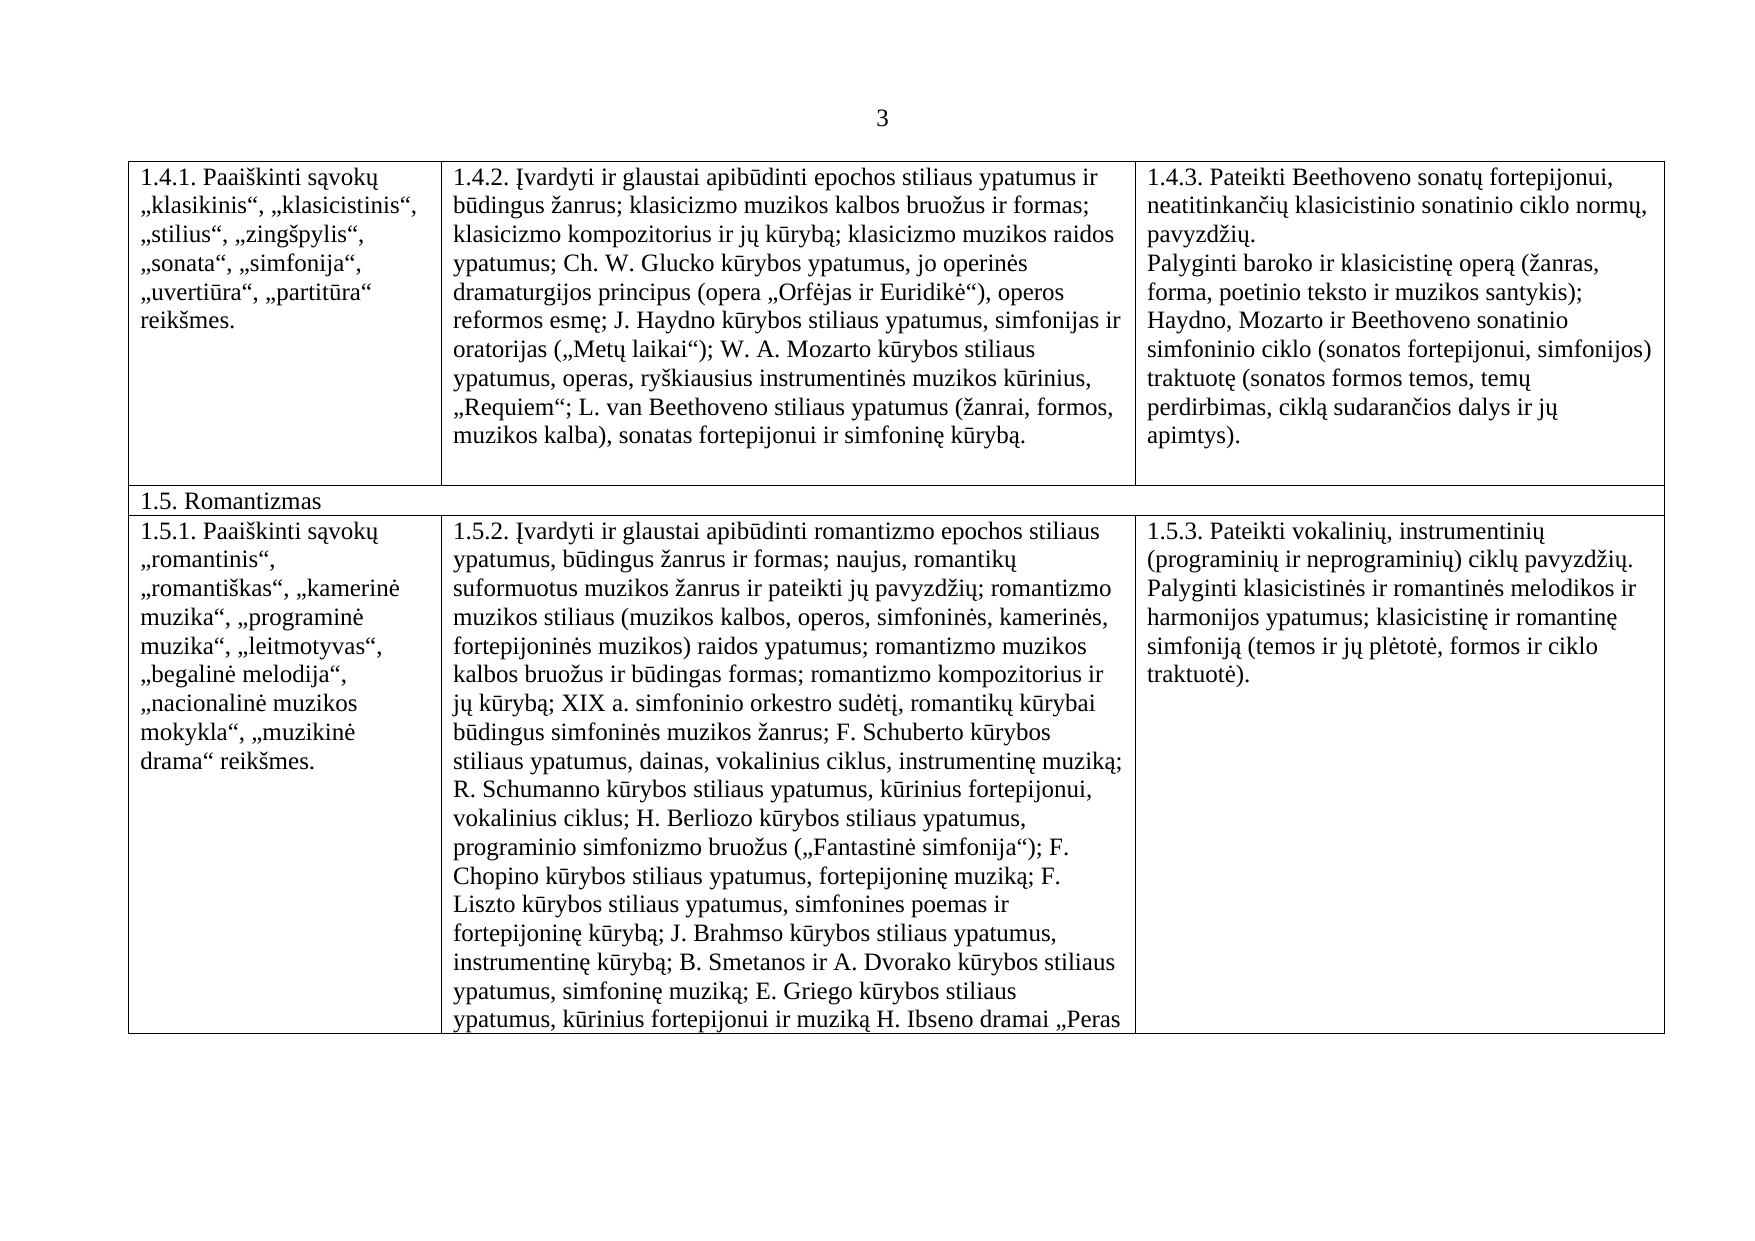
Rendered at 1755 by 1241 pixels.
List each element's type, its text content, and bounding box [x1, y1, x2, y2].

table_cell 1.5.1. Paaiškinti sąvokų „romantinis“, „romantiškas“, „kamerinė muzika“, „programinė muzika“, „leitmotyvas“, „begalinė melodija“, „nacionalinė muzikos mokykla“, „muzikinė drama“ reikšmes. [129, 516, 441, 1033]
table_cell 1.4.3. Pateikti Beethoveno sonatų fortepijonui, neatitinkančių klasicistinio sonatinio ciklo normų, pavyzdžių. Palyginti baroko ir klasicistinę operą (žanras, forma, poetinio teksto ir muzikos santykis); Haydno, Mozarto ir Beethoveno sonatinio simfoninio ciklo (sonatos fortepijonui, simfonijos) traktuotę (sonatos formos temos, temų perdirbimas, ciklą sudarančios dalys ir jų apimtys). [1136, 162, 1664, 485]
table_cell 1.5.2. Įvardyti ir glaustai apibūdinti romantizmo epochos stiliaus ypatumus, būdingus žanrus ir formas; naujus, romantikų suformuotus muzikos žanrus ir pateikti jų pavyzdžių; romantizmo muzikos stiliaus (muzikos kalbos, operos, simfoninės, kamerinės, fortepijoninės muzikos) raidos ypatumus; romantizmo muzikos kalbos bruožus ir būdingas formas; romantizmo kompozitorius ir jų kūrybą; XIX a. simfoninio orkestro sudėtį, romantikų kūrybai būdingus simfoninės muzikos žanrus; F. Schuberto kūrybos stiliaus ypatumus, dainas, vokalinius ciklus, instrumentinę muziką; R. Schumanno kūrybos stiliaus ypatumus, kūrinius fortepijonui, vokalinius ciklus; H. Berliozo kūrybos stiliaus ypatumus, programinio simfonizmo bruožus („Fantastinė simfonija“); F. Chopino kūrybos stiliaus ypatumus, fortepijoninę muziką; F. Liszto kūrybos stiliaus ypatumus, simfonines poemas ir fortepijoninę kūrybą; J. Brahmso kūrybos stiliaus ypatumus, instrumentinę kūrybą; B. Smetanos ir A. Dvorako kūrybos stiliaus ypatumus, simfoninę muziką; E. Griego kūrybos stiliaus ypatumus, kūrinius fortepijonui ir muziką H. Ibseno dramai „Peras [442, 516, 1135, 1033]
table_cell 1.5.3. Pateikti vokalinių, instrumentinių (programinių ir neprograminių) ciklų pavyzdžių. Palyginti klasicistinės ir romantinės melodikos ir harmonijos ypatumus; klasicistinę ir romantinę simfoniją (temos ir jų plėtotė, formos ir ciklo traktuotė). [1136, 516, 1664, 1033]
table_cell 1.4.2. Įvardyti ir glaustai apibūdinti epochos stiliaus ypatumus ir būdingus žanrus; klasicizmo muzikos kalbos bruožus ir formas; klasicizmo kompozitorius ir jų kūrybą; klasicizmo muzikos raidos ypatumus; Ch. W. Glucko kūrybos ypatumus, jo operinės dramaturgijos principus (opera „Orfėjas ir Euridikė“), operos reformos esmę; J. Haydno kūrybos stiliaus ypatumus, simfonijas ir oratorijas („Metų laikai“); W. A. Mozarto kūrybos stiliaus ypatumus, operas, ryškiausius instrumentinės muzikos kūrinius, „Requiem“; L. van Beethoveno stiliaus ypatumus (žanrai, formos, muzikos kalba), sonatas fortepijonui ir simfoninę kūrybą. [442, 162, 1135, 485]
table_cell 1.4.1. Paaiškinti sąvokų „klasikinis“, „klasicistinis“, „stilius“, „zingšpylis“, „sonata“, „simfonija“, „uvertiūra“, „partitūra“ reikšmes. [129, 162, 441, 485]
table_cell 1.5. Romantizmas [129, 486, 1664, 515]
